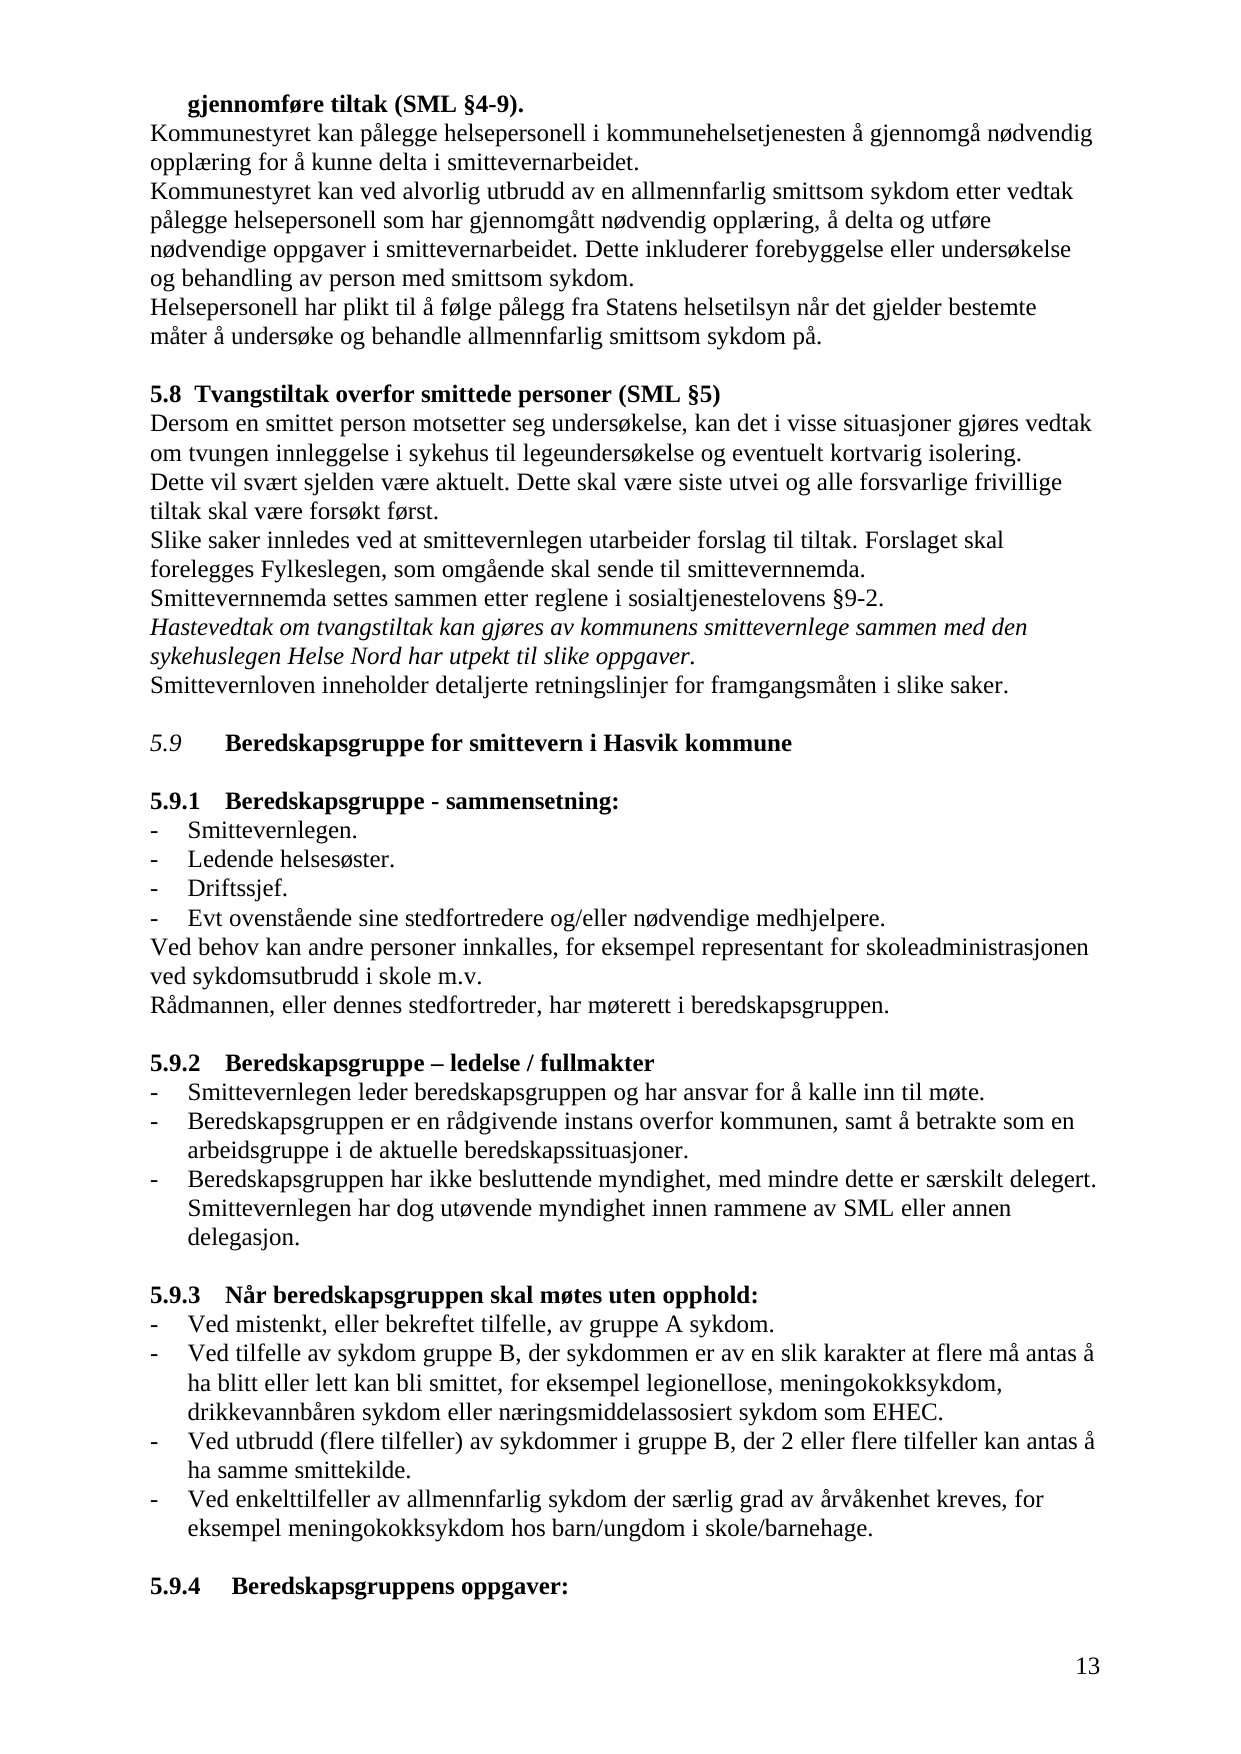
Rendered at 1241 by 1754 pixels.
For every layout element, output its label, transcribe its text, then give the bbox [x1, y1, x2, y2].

text Kommunestyret kan ved alvorlig utbrudd av en allmennfarlig smittsom sykdom etter vedtak pålegge helsepersonell som har gjennomgått nødvendig opplæring, å delta og utføre nødvendige oppgaver i smittevernarbeidet. Dette inkluderer forebyggelse eller undersøkelse og behandling av person med smittsom sykdom. [150, 176, 1100, 292]
list Når beredskapsgruppen skal møtes uten opphold: [150, 1280, 1100, 1309]
list Ved mistenkt, eller bekreftet tilfelle, av gruppe A sykdom. [150, 1309, 1100, 1338]
text 5.9.1 Beredskapsgruppe - sammensetning: [150, 786, 1100, 815]
text Kommunestyret kan pålegge helsepersonell i kommunehelsetjenesten å gjennomgå nødvendig opplæring for å kunne delta i smittevernarbeidet. [150, 118, 1100, 176]
text Ved behov kan andre personer innkalles, for eksempel representant for skoleadministrasjonen ved sykdomsutbrudd i skole m.v. [150, 931, 1100, 989]
text Smittevernnemda settes sammen etter reglene i sosialtjenestelovens §9-2. [150, 583, 1100, 612]
list Ved utbrudd (flere tilfeller) av sykdommer i gruppe B, der 2 eller flere tilfeller kan antas å ha samme smittekilde. [150, 1426, 1100, 1484]
text Helsepersonell har plikt til å følge pålegg fra Statens helsetilsyn når det gjelder bestemte måter å undersøke og behandle allmennfarlig smittsom sykdom på. [150, 292, 1100, 350]
subtitle Beredskapsgruppe for smittevern i Hasvik kommune [150, 728, 1100, 757]
list Ledende helsesøster. [150, 844, 1100, 873]
text 5.9.2 Beredskapsgruppe – ledelse / fullmakter [150, 1048, 1100, 1077]
list Ved tilfelle av sykdom gruppe B, der sykdommen er av en slik karakter at flere må antas å ha blitt eller lett kan bli smittet, for eksempel legionellose, meningokokksykdom, drikkevannbåren sykdom eller næringsmiddelassosiert sykdom som EHEC. [150, 1338, 1100, 1426]
text Dette vil svært sjelden være aktuelt. Dette skal være siste utvei og alle forsvarlige frivillige tiltak skal være forsøkt først. [150, 466, 1100, 524]
text Smittevernlegen har dog utøvende myndighet innen rammene av SML eller annen delegasjon. [187, 1193, 1100, 1251]
text Dersom en smittet person motsetter seg undersøkelse, kan det i visse situasjoner gjøres vedtak om tvungen innleggelse i sykehus til legeundersøkelse og eventuelt kortvarig isolering. [150, 408, 1100, 466]
list Beredskapsgruppens oppgaver: [150, 1571, 1100, 1600]
text Smittevernloven inneholder detaljerte retningslinjer for framgangsmåten i slike saker. [150, 670, 1100, 699]
text Hastevedtak om tvangstiltak kan gjøres av kommunens smittevernlege sammen med den sykehuslegen Helse Nord har utpekt til slike oppgaver. [150, 612, 1100, 670]
list Beredskapsgruppen er en rådgivende instans overfor kommunen, samt å betrakte som en arbeidsgruppe i de aktuelle beredskapssituasjoner. [150, 1106, 1100, 1164]
list gjennomføre tiltak (SML §4-9). [150, 89, 1100, 118]
list Smittevernlegen leder beredskapsgruppen og har ansvar for å kalle inn til møte. [150, 1077, 1100, 1106]
list Smittevernlegen. [150, 815, 1100, 844]
text Slike saker innledes ved at smittevernlegen utarbeider forslag til tiltak. Forslaget skal forelegges Fylkeslegen, som omgående skal sende til smittevernnemda. [150, 524, 1100, 583]
list Evt ovenstående sine stedfortredere og/eller nødvendige medhjelpere. [150, 902, 1100, 931]
list Beredskapsgruppen har ikke besluttende myndighet, med mindre dette er særskilt delegert. [150, 1164, 1100, 1193]
list Driftssjef. [150, 873, 1100, 902]
list Ved enkelttilfeller av allmennfarlig sykdom der særlig grad av årvåkenhet kreves, for eksempel meningokokksykdom hos barn/ungdom i skole/barnehage. [150, 1484, 1100, 1542]
text Rådmannen, eller dennes stedfortreder, har møterett i beredskapsgruppen. [150, 989, 1100, 1019]
list Tvangstiltak overfor smittede personer (SML §5) [150, 379, 1100, 408]
